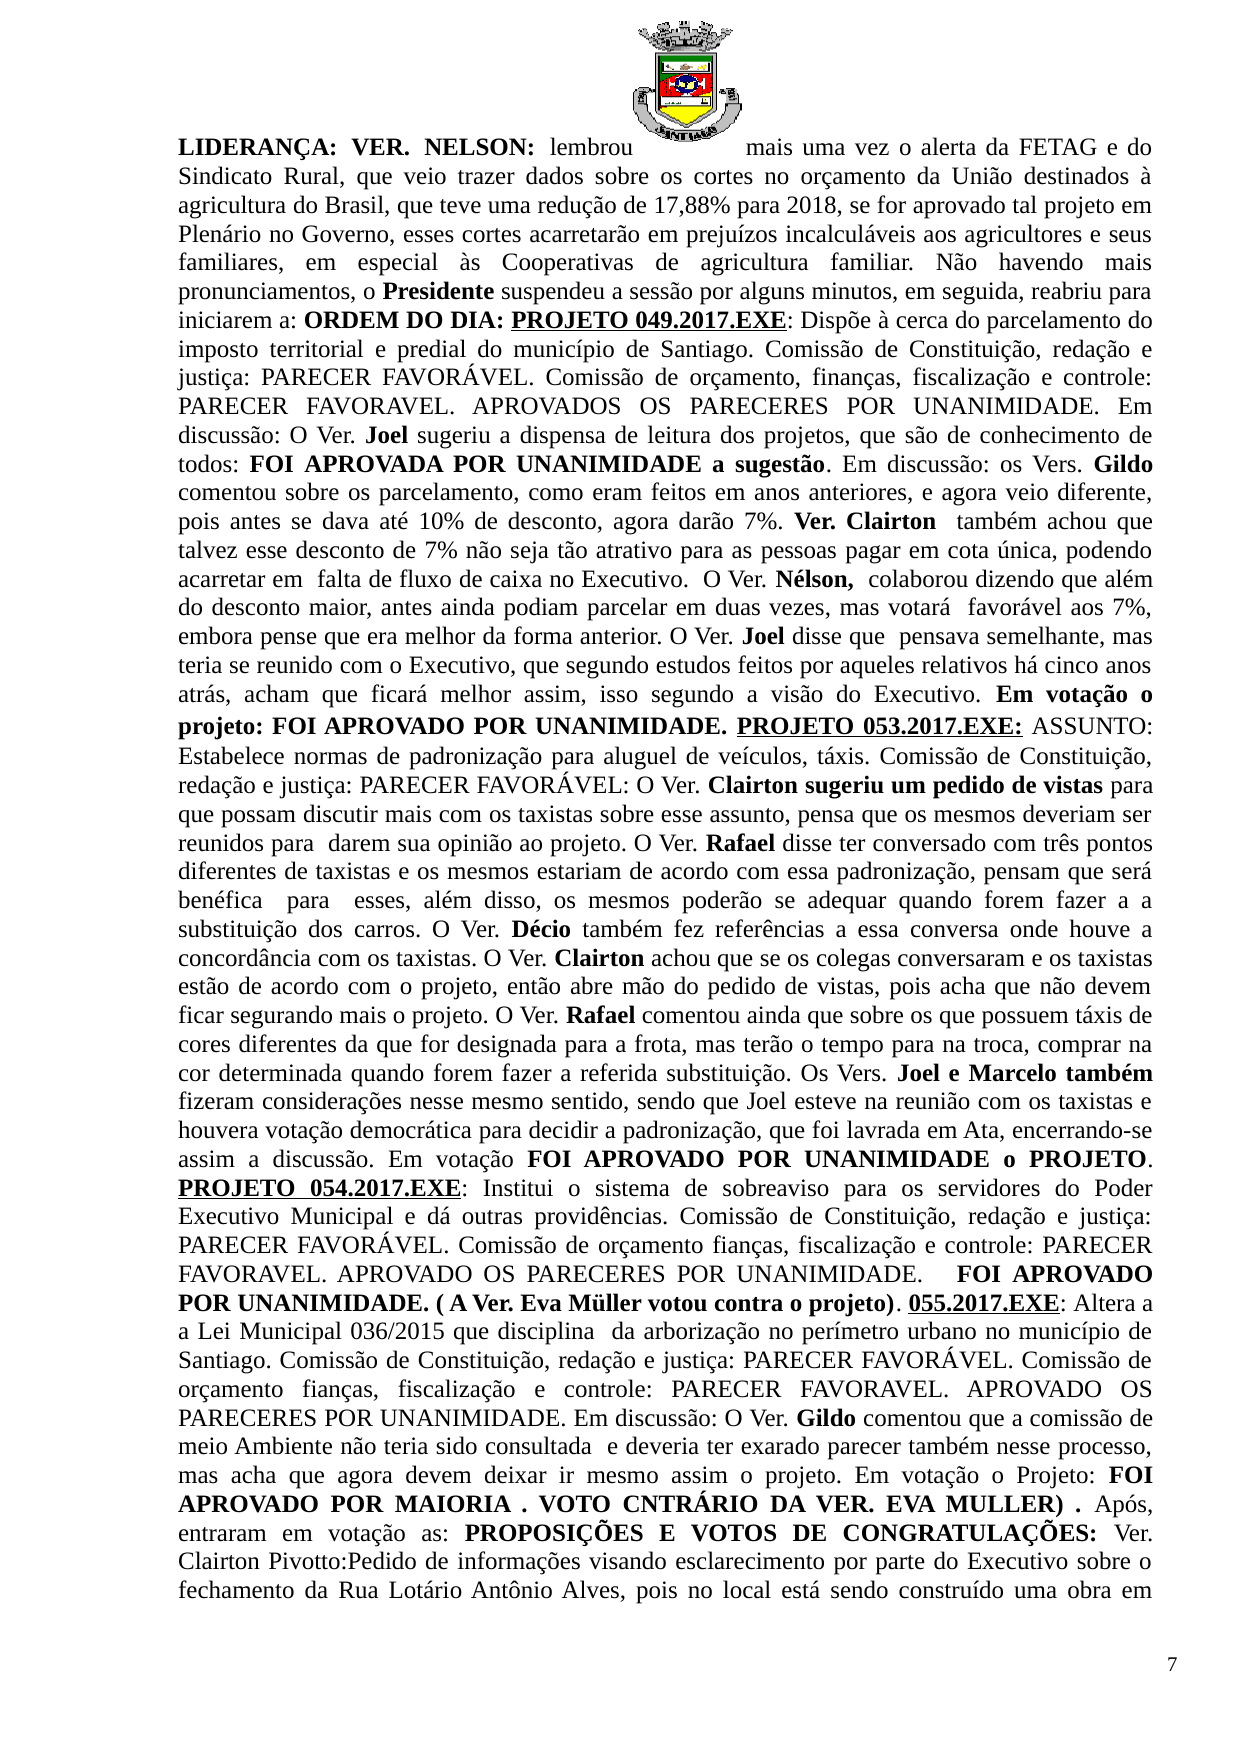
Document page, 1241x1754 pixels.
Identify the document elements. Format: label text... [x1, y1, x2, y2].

list LIDERANÇA: VER. NELSON: lembrou mais uma vez o alerta da FETAG e do Sindicato Rural, que veio trazer dados sobre os cortes no orçamento da União destinados à agricultura do Brasil, que teve uma redução de 17,88% para 2018, se for aprovado tal projeto em Plenário no Governo, esses cortes acarretarão em prejuízos incalculáveis aos agricultores e seus familiares, em especial às Cooperativas de agricultura familiar. Não havendo mais pronunciamentos, o Presidente suspendeu a sessão por alguns minutos, em seguida, reabriu para iniciarem a: ORDEM DO DIA: PROJETO 049.2017.EXE: Dispõe à cerca do parcelamento do imposto territorial e predial do município de Santiago. Comissão de Constituição, redação e justiça: PARECER FAVORÁVEL. Comissão de orçamento, finanças, fiscalização e controle: PARECER FAVORAVEL. APROVADOS OS PARECERES POR UNANIMIDADE. Em discussão: O Ver. Joel sugeriu a dispensa de leitura dos projetos, que são de conhecimento de todos: FOI APROVADA POR UNANIMIDADE a sugestão. Em discussão: os Vers. Gildo comentou sobre os parcelamento, como eram feitos em anos anteriores, e agora veio diferente, pois antes se dava até 10% de desconto, agora darão 7%. Ver. Clairton também achou que talvez esse desconto de 7% não seja tão atrativo para as pessoas pagar em cota única, podendo acarretar em falta de fluxo de caixa no Executivo. O Ver. Nélson, colaborou dizendo que além do desconto maior, antes ainda podiam parcelar em duas vezes, mas votará favorável aos 7%, embora pense que era melhor da forma anterior. O Ver. Joel disse que pensava semelhante, mas teria se reunido com o Executivo, que segundo estudos feitos por aqueles relativos há cinco anos atrás, acham que ficará melhor assim, isso segundo a visão do Executivo. Em votação o projeto: FOI APROVADO POR UNANIMIDADE. PROJETO 053.2017.EXE: ASSUNTO: Estabelece normas de padronização para aluguel de veículos, táxis. Comissão de Constituição, redação e justiça: PARECER FAVORÁVEL: O Ver. Clairton sugeriu um pedido de vistas para que possam discutir mais com os taxistas sobre esse assunto, pensa que os mesmos deveriam ser reunidos para darem sua opinião ao projeto. O Ver. Rafael disse ter conversado com três pontos diferentes de taxistas e os mesmos estariam de acordo com essa padronização, pensam que será benéfica para esses, além disso, os mesmos poderão se adequar quando forem fazer a a substituição dos carros. O Ver. Décio também fez referências a essa conversa onde houve a concordância com os taxistas. O Ver. Clairton achou que se os colegas conversaram e os taxistas estão de acordo com o projeto, então abre mão do pedido de vistas, pois acha que não devem ficar segurando mais o projeto. O Ver. Rafael comentou ainda que sobre os que possuem táxis de cores diferentes da que for designada para a frota, mas terão o tempo para na troca, comprar na cor determinada quando forem fazer a referida substituição. Os Vers. Joel e Marcelo também fizeram considerações nesse mesmo sentido, sendo que Joel esteve na reunião com os taxistas e houvera votação democrática para decidir a padronização, que foi lavrada em Ata, encerrando-se assim a discussão. Em votação FOI APROVADO POR UNANIMIDADE o PROJETO. PROJETO 054.2017.EXE: Institui o sistema de sobreaviso para os servidores do Poder Executivo Municipal e dá outras providências. Comissão de Constituição, redação e justiça: PARECER FAVORÁVEL. Comissão de orçamento fianças, fiscalização e controle: PARECER FAVORAVEL. APROVADO OS PARECERES POR UNANIMIDADE. FOI APROVADO POR UNANIMIDADE. ( A Ver. Eva Müller votou contra o projeto). 055.2017.EXE: Altera a a Lei Municipal 036/2015 que disciplina da arborização no perímetro urbano no município de Santiago. Comissão de Constituição, redação e justiça: PARECER FAVORÁVEL. Comissão de orçamento fianças, fiscalização e controle: PARECER FAVORAVEL. APROVADO OS PARECERES POR UNANIMIDADE. Em discussão: O Ver. Gildo comentou que a comissão de meio Ambiente não teria sido consultada e deveria ter exarado parecer também nesse processo, mas acha que agora devem deixar ir mesmo assim o projeto. Em votação o Projeto: FOI APROVADO POR MAIORIA . VOTO CNTRÁRIO DA VER. EVA MULLER) . Após, entraram em votação as: PROPOSIÇÕES E VOTOS DE CONGRATULAÇÕES: Ver. Clairton Pivotto:Pedido de informações visando esclarecimento por parte do Executivo sobre o fechamento da Rua Lotário Antônio Alves, pois no local está sendo construído uma obra em [136, 132, 1153, 1604]
